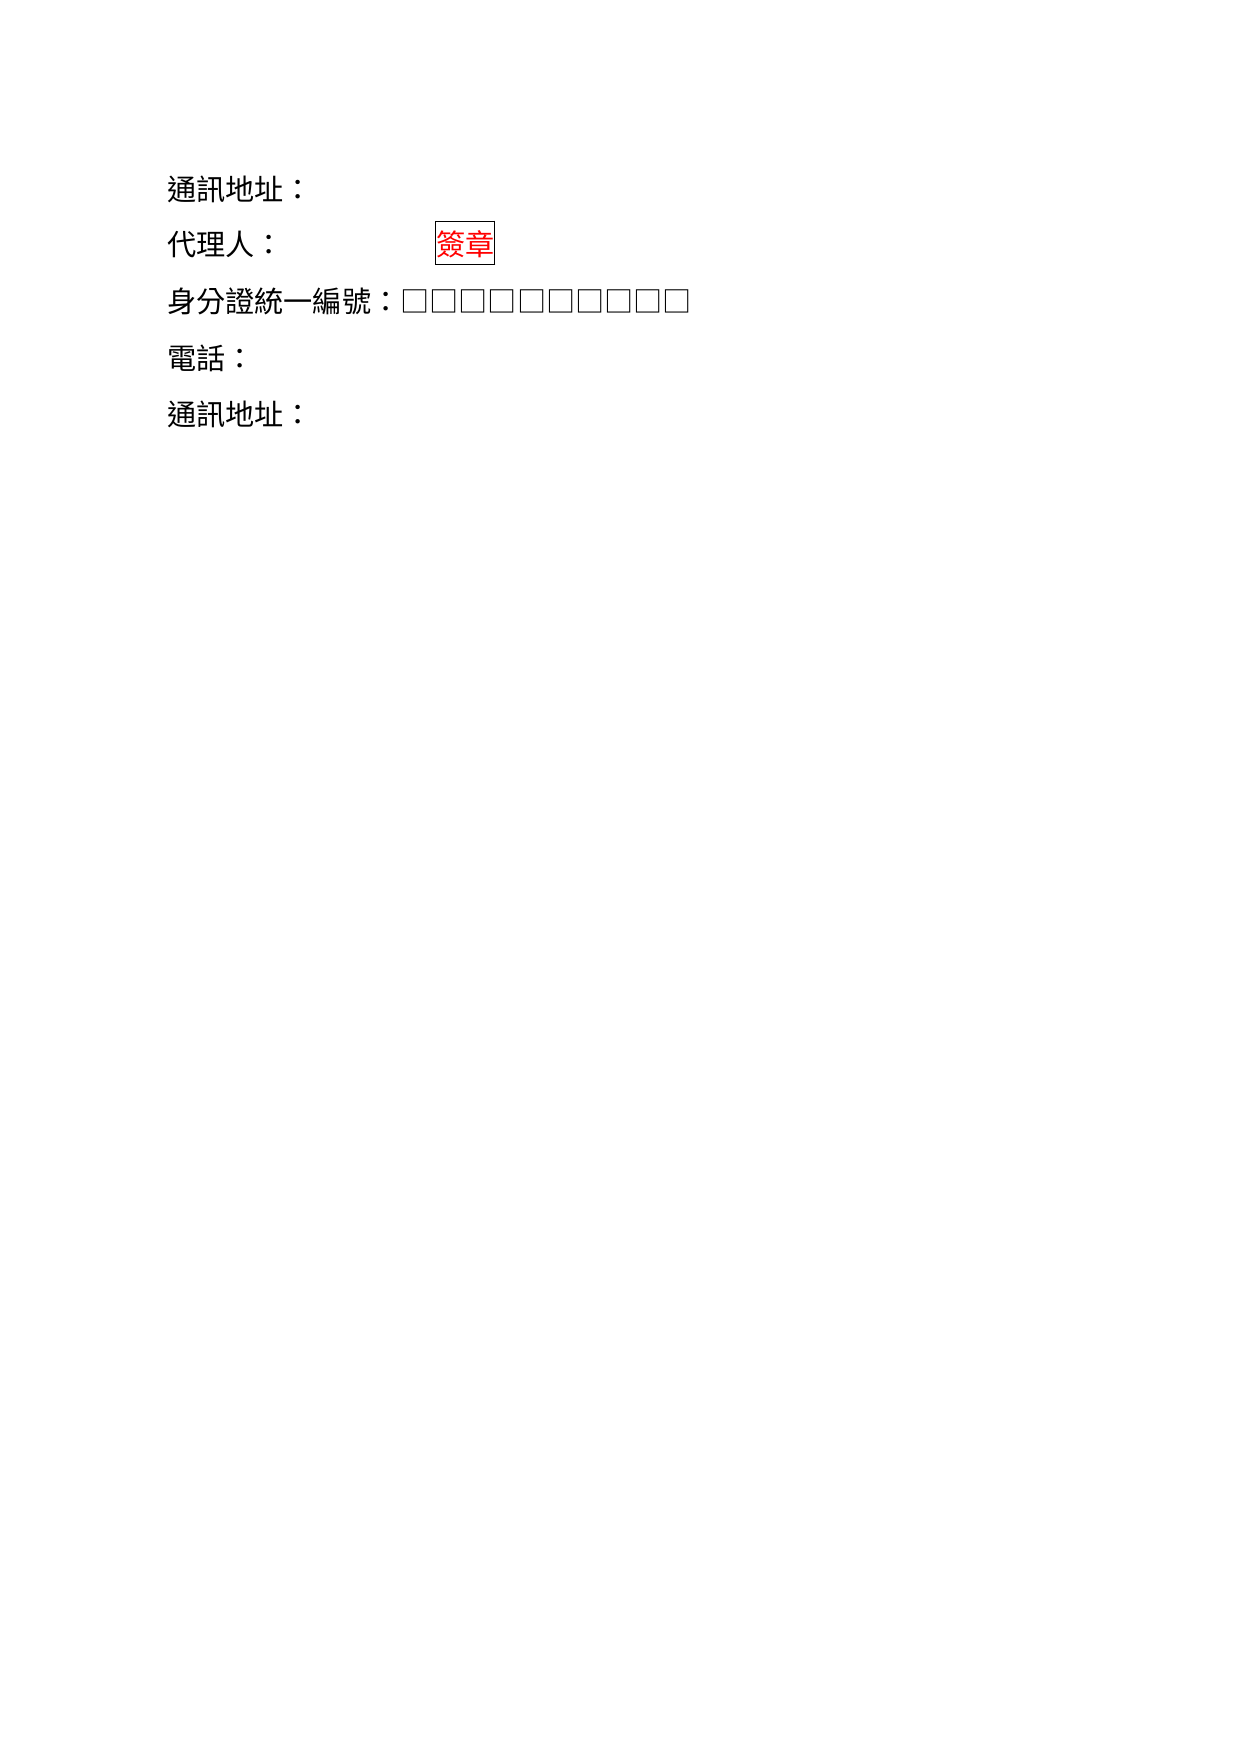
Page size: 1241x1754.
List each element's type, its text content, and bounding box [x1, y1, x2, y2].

text 身分證統一編號：□□□□□□□□□□ [167, 265, 1098, 321]
text 代理人： 簽章 [167, 209, 1098, 265]
text 通訊地址： [167, 377, 1098, 434]
text 通訊地址： [167, 152, 1098, 209]
text 電話： [167, 321, 1098, 377]
